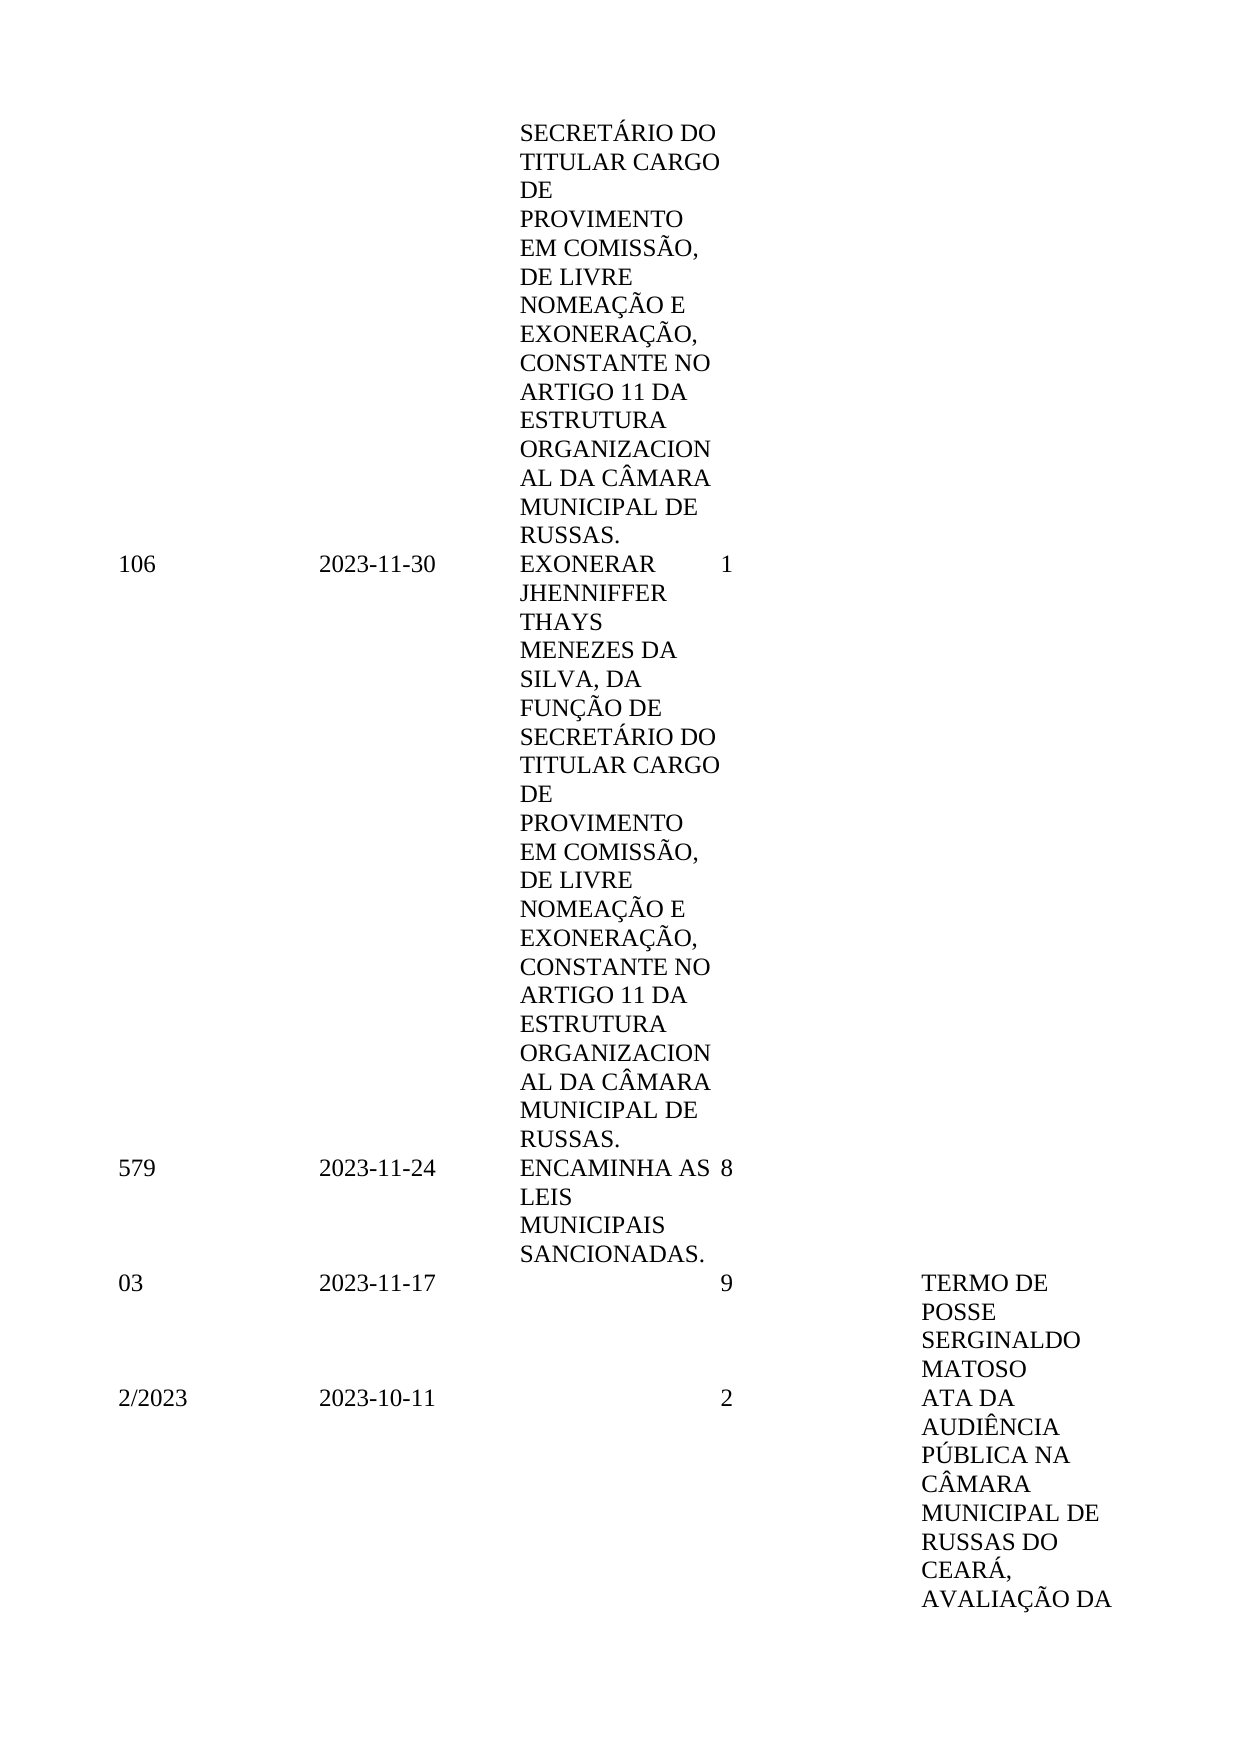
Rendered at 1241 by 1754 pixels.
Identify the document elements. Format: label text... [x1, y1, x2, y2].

table_cell [520, 1268, 720, 1383]
table_cell SECRETÁRIO DO TITULAR CARGO DE PROVIMENTO EM COMISSÃO, DE LIVRE NOMEAÇÃO E EXONERAÇÃO, CONSTANTE NO ARTIGO 11 DA ESTRUTURA ORGANIZACIONAL DA CÂMARA MUNICIPAL DE RUSSAS. [520, 118, 720, 549]
table_cell 1 [720, 549, 921, 1153]
table_cell [319, 118, 519, 549]
table_cell [921, 549, 1122, 1153]
table_cell 2023-11-24 [319, 1153, 519, 1268]
table_cell ATA DA AUDIÊNCIA PÚBLICA NA CÂMARA MUNICIPAL DE RUSSAS DO CEARÁ, AVALIAÇÃO DA [921, 1383, 1122, 1613]
table_cell 8 [720, 1153, 921, 1268]
table_cell 03 [118, 1268, 319, 1383]
table_cell [921, 1153, 1122, 1268]
table_cell 106 [118, 549, 319, 1153]
table_cell 9 [720, 1268, 921, 1383]
table_cell EXONERAR JHENNIFFER THAYS MENEZES DA SILVA, DA FUNÇÃO DE SECRETÁRIO DO TITULAR CARGO DE PROVIMENTO EM COMISSÃO, DE LIVRE NOMEAÇÃO E EXONERAÇÃO, CONSTANTE NO ARTIGO 11 DA ESTRUTURA ORGANIZACIONAL DA CÂMARA MUNICIPAL DE RUSSAS. [520, 549, 720, 1153]
table_cell 2023-11-30 [319, 549, 519, 1153]
table_cell [118, 118, 319, 549]
table_cell 2 [720, 1383, 921, 1613]
table_cell 579 [118, 1153, 319, 1268]
table_cell [921, 118, 1122, 549]
table_cell ENCAMINHA AS LEIS MUNICIPAIS SANCIONADAS. [520, 1153, 720, 1268]
table_cell 2023-10-11 [319, 1383, 519, 1613]
table_cell 2023-11-17 [319, 1268, 519, 1383]
table_cell [520, 1383, 720, 1613]
table_cell 2/2023 [118, 1383, 319, 1613]
table_cell TERMO DE POSSE SERGINALDO MATOSO [921, 1268, 1122, 1383]
table_cell [720, 118, 921, 549]
